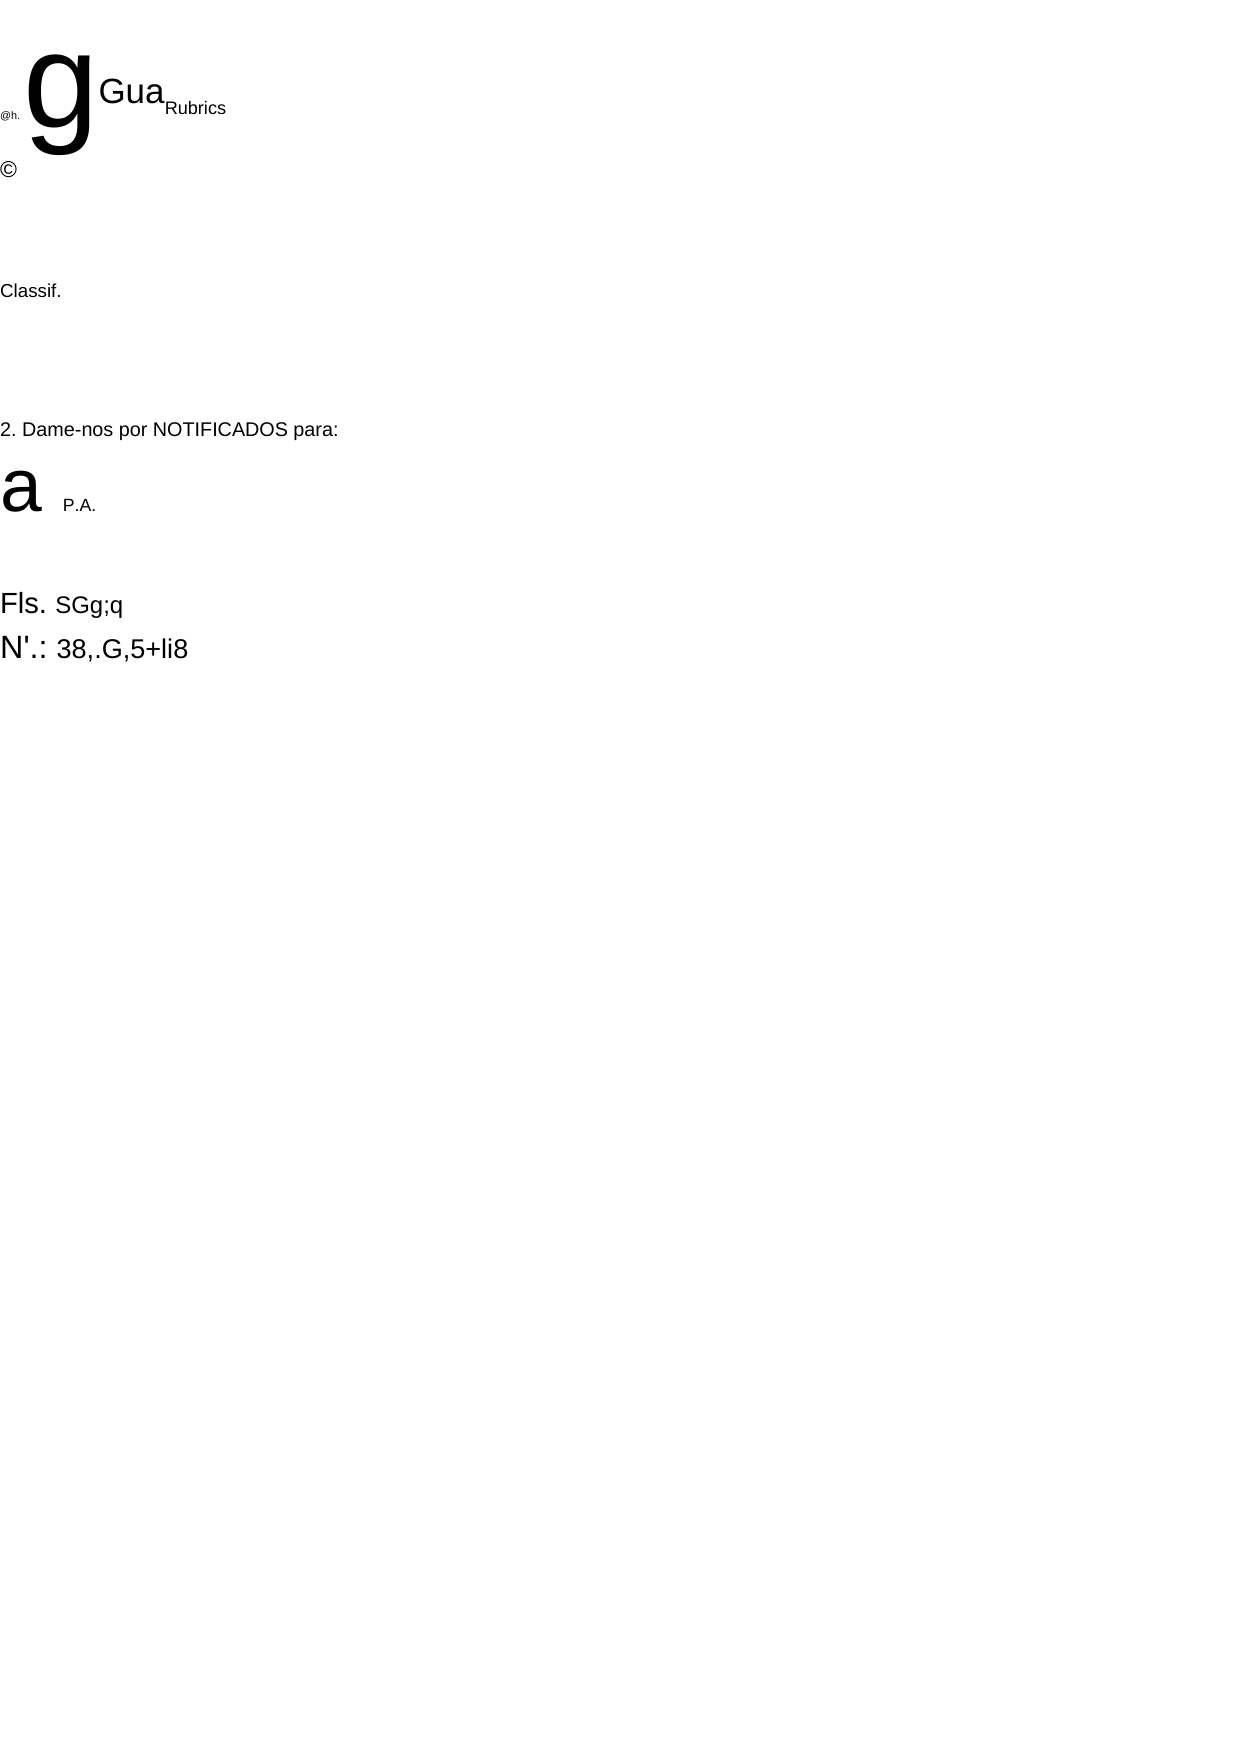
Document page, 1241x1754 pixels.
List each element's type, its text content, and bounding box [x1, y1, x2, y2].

text Fls. SGg;q [0, 586, 413, 619]
text © [0, 156, 413, 182]
text @h. gGuaRubrics [0, 0, 413, 156]
text a P.A. [0, 441, 413, 527]
text Classif. [0, 280, 413, 302]
text N'.: 38,.G,5+li8 [0, 628, 413, 665]
text 2. Dame-nos por NOTIFICADOS para: [0, 418, 413, 441]
